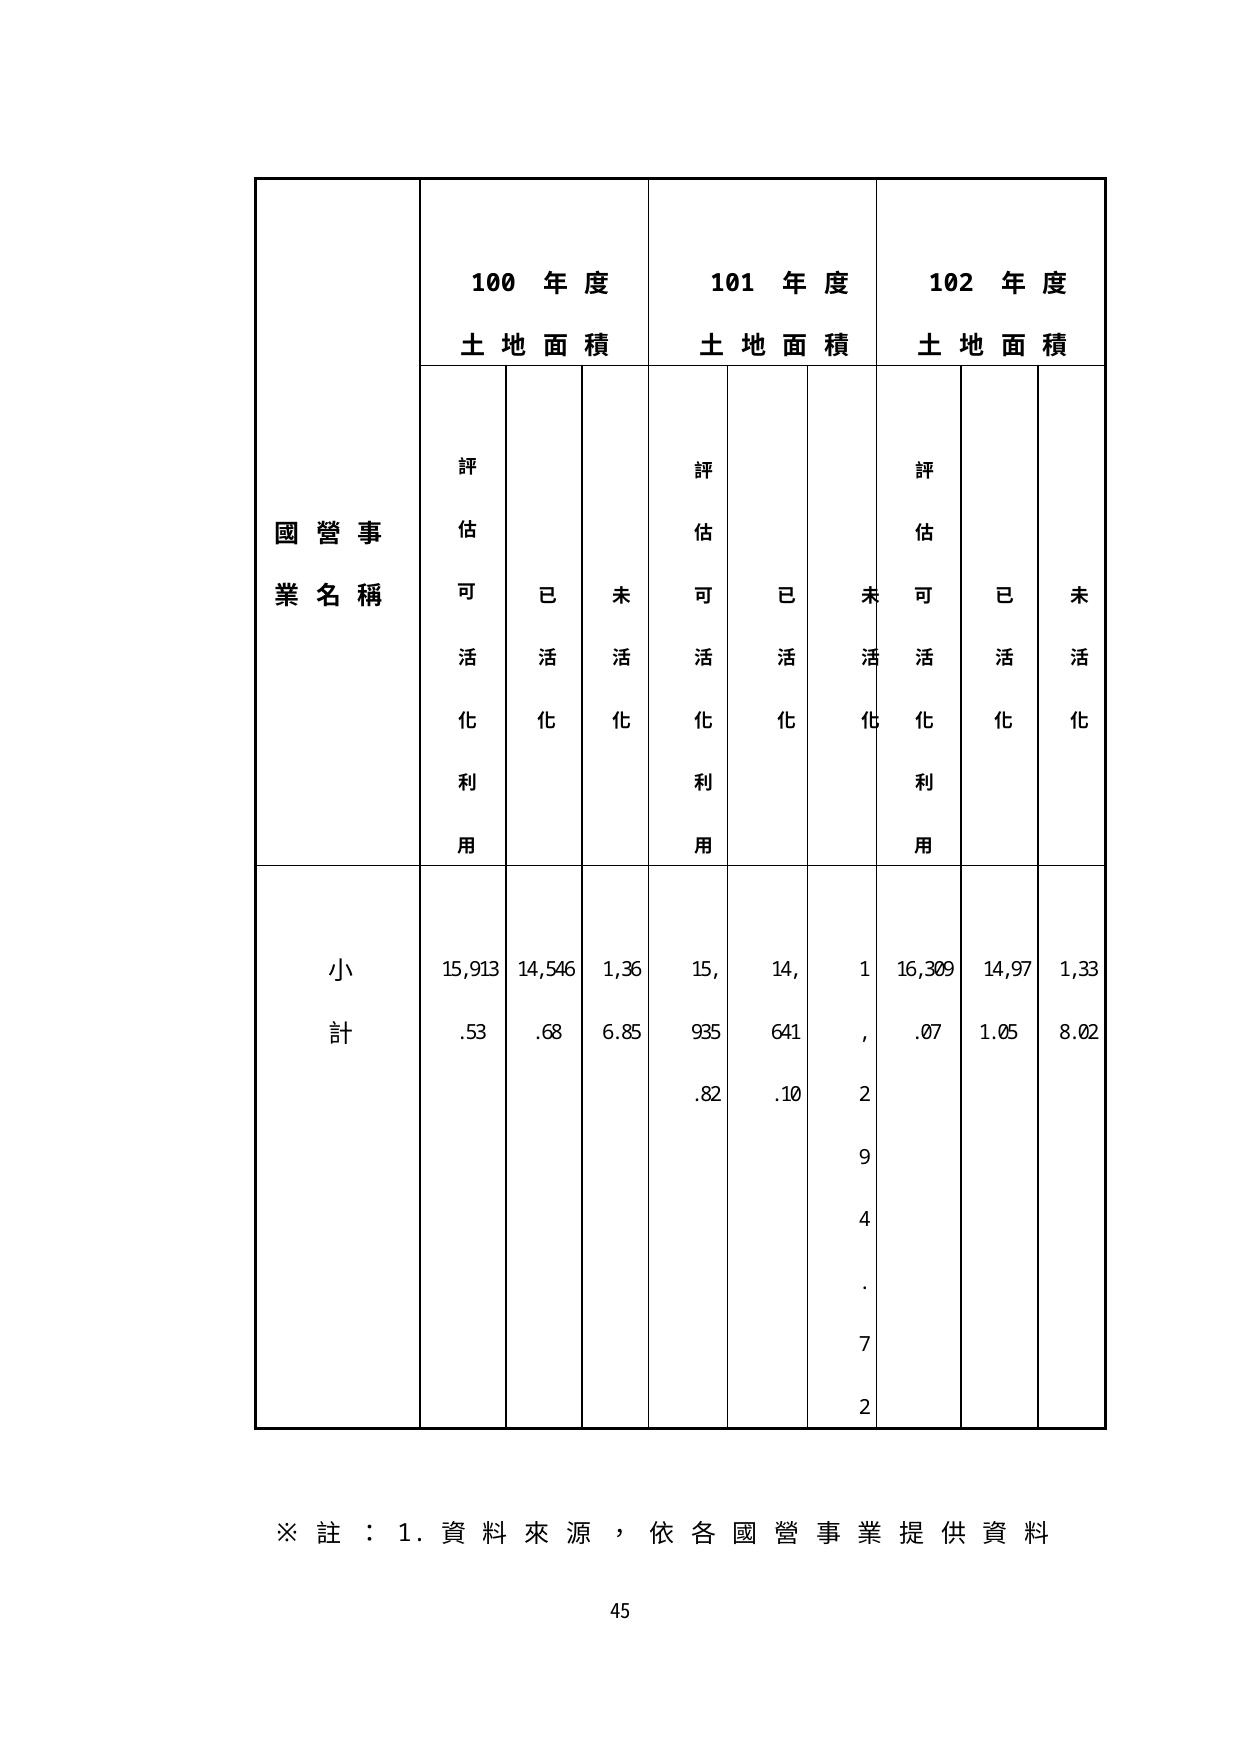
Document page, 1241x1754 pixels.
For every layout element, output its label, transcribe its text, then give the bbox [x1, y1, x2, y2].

table_header 102年度土地面積 [877, 180, 1104, 365]
table_cell 評估可 活化利用 [877, 366, 960, 865]
table_cell 1,338.02 [1039, 866, 1104, 1427]
table_cell 未活化 [583, 366, 648, 865]
table_cell 小 計 [257, 866, 419, 1427]
table_cell 未活化 [1039, 366, 1104, 865]
table_header 101年度土地面積 [649, 180, 876, 365]
table_cell 16,309.07 [877, 866, 960, 1427]
table_cell 15,913.53 [421, 866, 505, 1427]
table_header 100年度土地面積 [421, 180, 648, 365]
table_cell 14,546.68 [507, 866, 581, 1427]
table_cell 1,366.85 [583, 866, 648, 1427]
table_cell 未活化 [808, 366, 876, 865]
table_cell 評估可 活化利用 [649, 366, 727, 865]
table_cell 15,935.82 [649, 866, 727, 1427]
table_header 國營事業名稱 [257, 180, 419, 865]
text ※註：1.資料來源，依各國營事業提供資料 [242, 1490, 1058, 1552]
table_cell 14,971.05 [962, 866, 1037, 1427]
table_cell 14,641.10 [728, 866, 807, 1427]
table_cell 已活化 [962, 366, 1037, 865]
table_cell 1,294.72 [808, 866, 876, 1427]
table_cell 已活化 [507, 366, 581, 865]
table_cell 評估可 活化利用 [421, 366, 505, 865]
table_cell 已活化 [728, 366, 807, 865]
